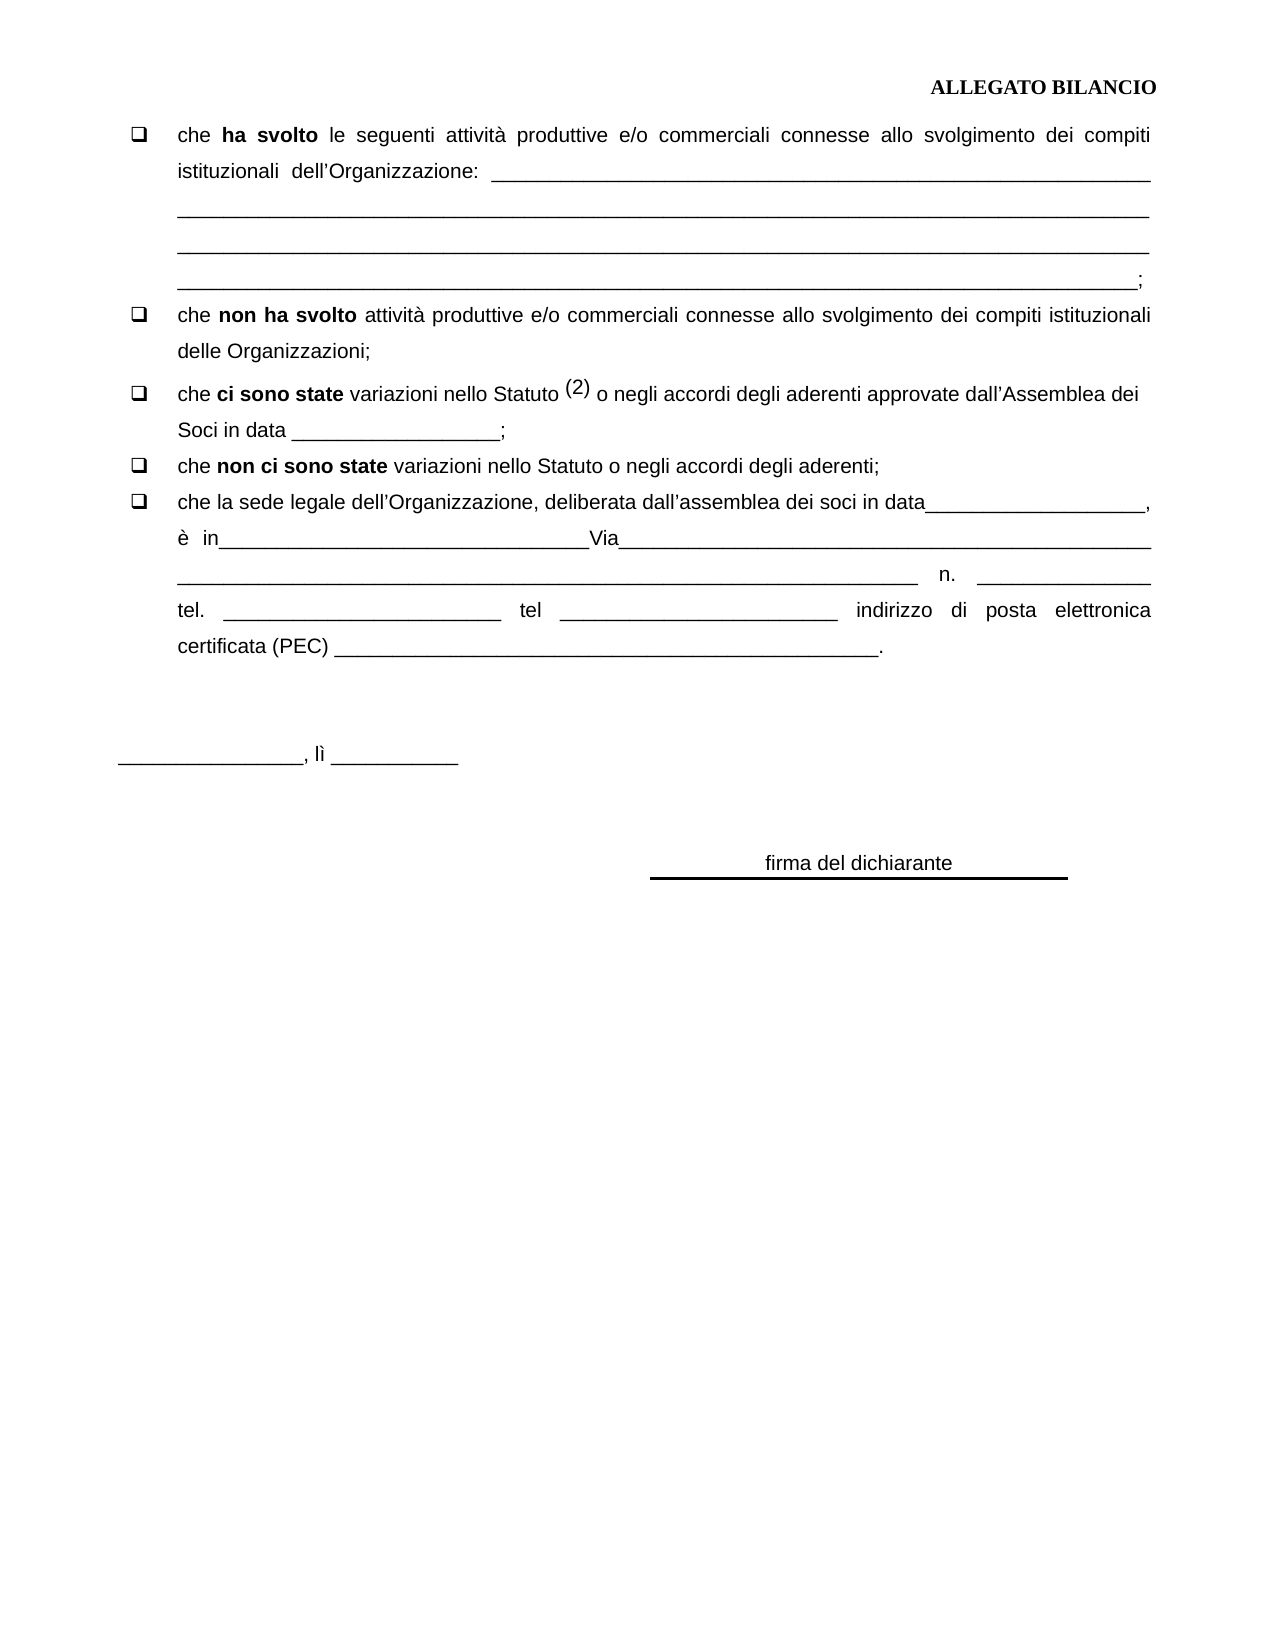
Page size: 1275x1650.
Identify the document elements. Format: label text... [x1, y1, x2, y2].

list che non ha svolto attività produttive e/o commerciali connesse allo svolgimento dei compiti istituzionali delle Organizzazioni; [130, 303, 1152, 363]
text ________________, lì ___________ [118, 742, 1068, 766]
list che ha svolto le seguenti attività produttive e/o commerciali connesse allo svolgimento dei compiti istituzionali dell’Organizzazione: _________________________________________________________ ____________________________________________________________________________________ ____________________________________________________________________________________ ___________________________________________________________________________________; [130, 123, 1152, 291]
list che la sede legale dell’Organizzazione, deliberata dall’assemblea dei soci in data___________________, è in________________________________Via______________________________________________ ________________________________________________________________ n. _______________ tel. ________________________ tel ________________________ indirizzo di posta elettronica certificata (PEC) _______________________________________________. [130, 490, 1152, 658]
list che non ci sono state variazioni nello Statuto o negli accordi degli aderenti; [130, 454, 1152, 478]
list che ci sono state variazioni nello Statuto (2) o negli accordi degli aderenti approvate dall’Assemblea dei Soci in data __________________; [130, 375, 1152, 442]
text firma del dichiarante [650, 851, 1068, 877]
